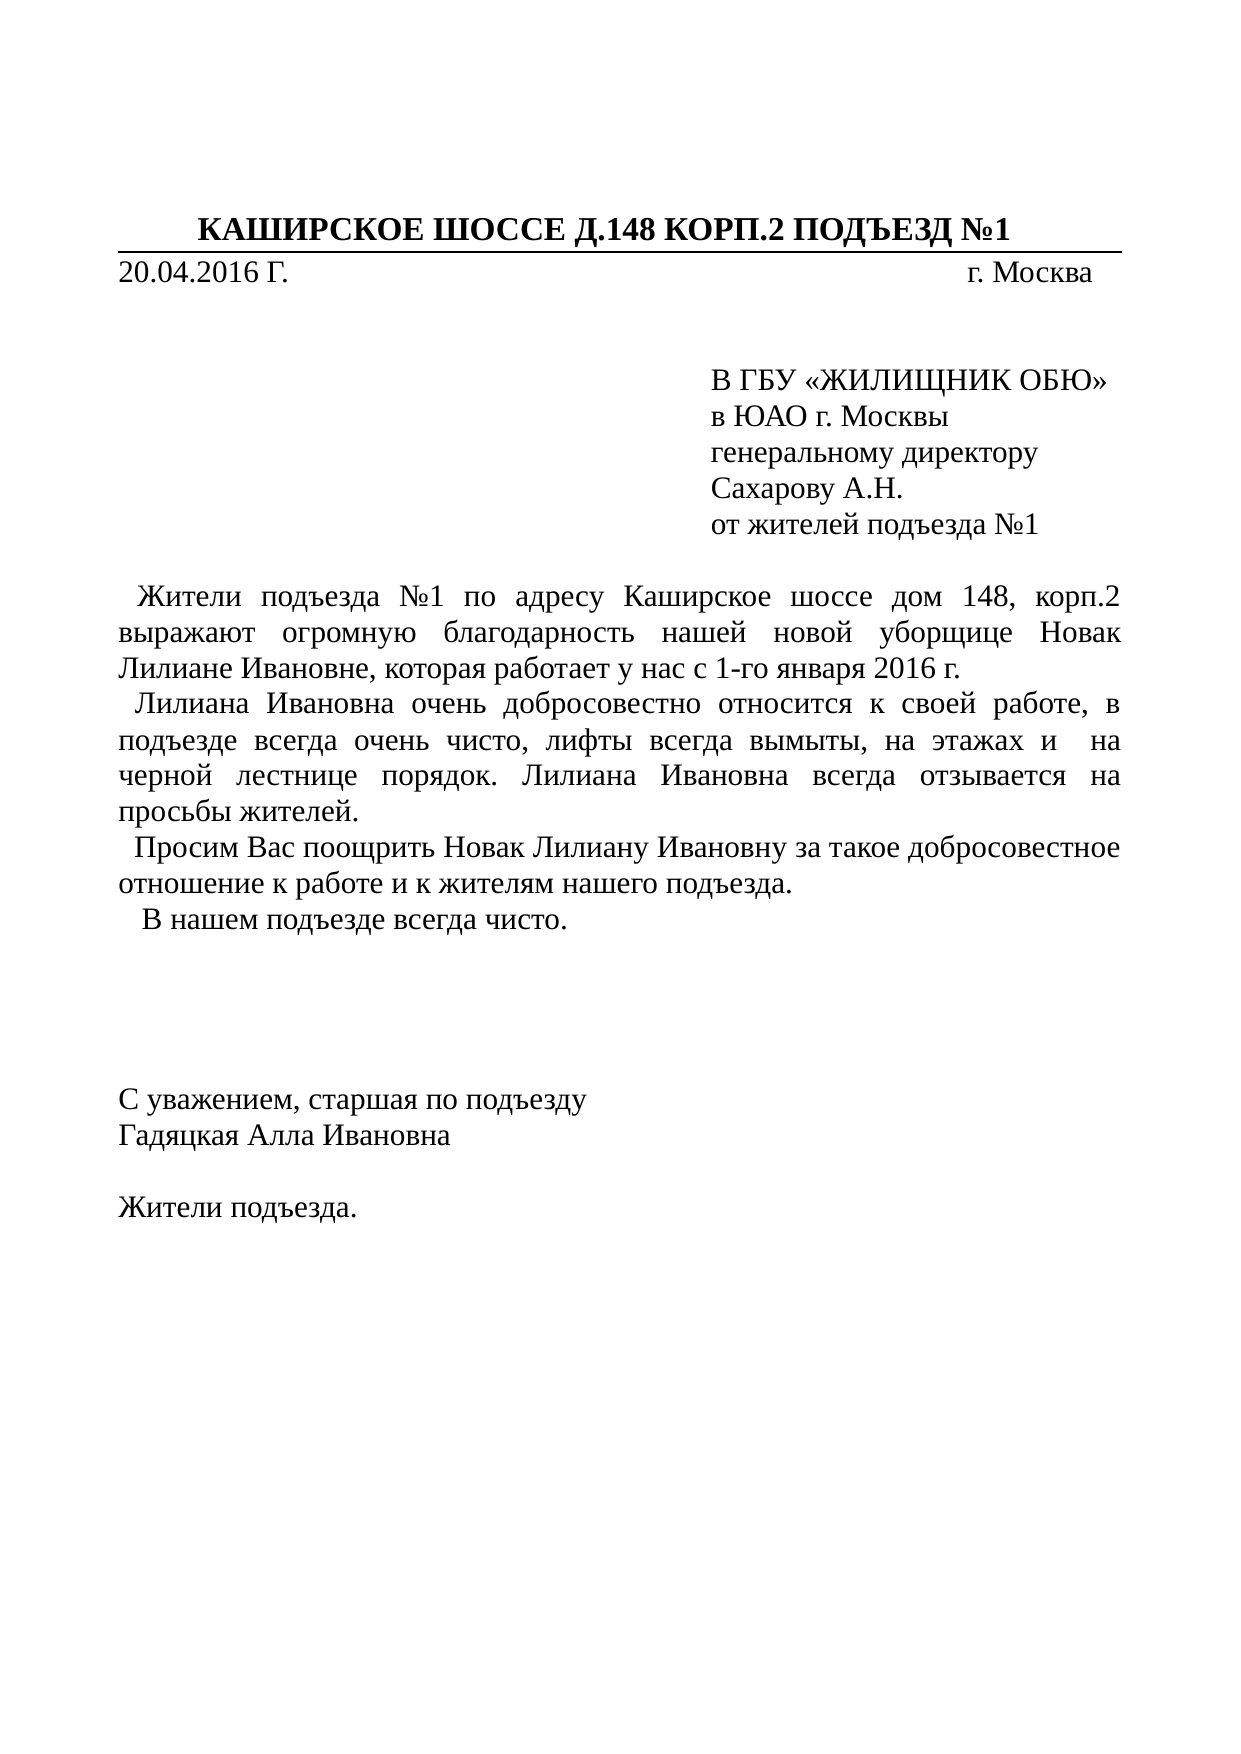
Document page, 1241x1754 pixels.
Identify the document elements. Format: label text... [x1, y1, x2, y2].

text Просим Вас поощрить Новак Лилиану Ивановну за такое добросовестное отношение к работе и к жителям нашего подъезда. [118, 828, 1122, 900]
text от жителей подъезда №1 [118, 505, 1122, 541]
text С уважением, старшая по подъезду [118, 1080, 1122, 1116]
text Жители подъезда. [118, 1188, 1122, 1224]
text генеральному директору [118, 433, 1122, 469]
text Гадяцкая Алла Ивановна [118, 1116, 1122, 1152]
text В ГБУ «ЖИЛИЩНИК ОБЮ» [118, 361, 1122, 397]
text В нашем подъезде всегда чисто. [118, 900, 1122, 936]
text Жители подъезда №1 по адресу Каширское шоссе дом 148, корп.2 выражают огромную благодарность нашей новой уборщице Новак Лилиане Ивановне, которая работает у нас с 1-го января 2016 г. [118, 577, 1122, 685]
text в ЮАО г. Москвы [118, 397, 1122, 433]
text Сахарову А.Н. [118, 469, 1122, 505]
text Лилиана Ивановна очень добросовестно относится к своей работе, в подъезде всегда очень чисто, лифты всегда вымыты, на этажах и на черной лестнице порядок. Лилиана Ивановна всегда отзывается на просьбы жителей. [118, 685, 1122, 828]
text 20.04.2016 Г. г. Москва [118, 253, 1122, 289]
text КАШИРСКОЕ ШОССЕ Д.148 КОРП.2 ПОДЪЕЗД №1 [118, 204, 1122, 251]
